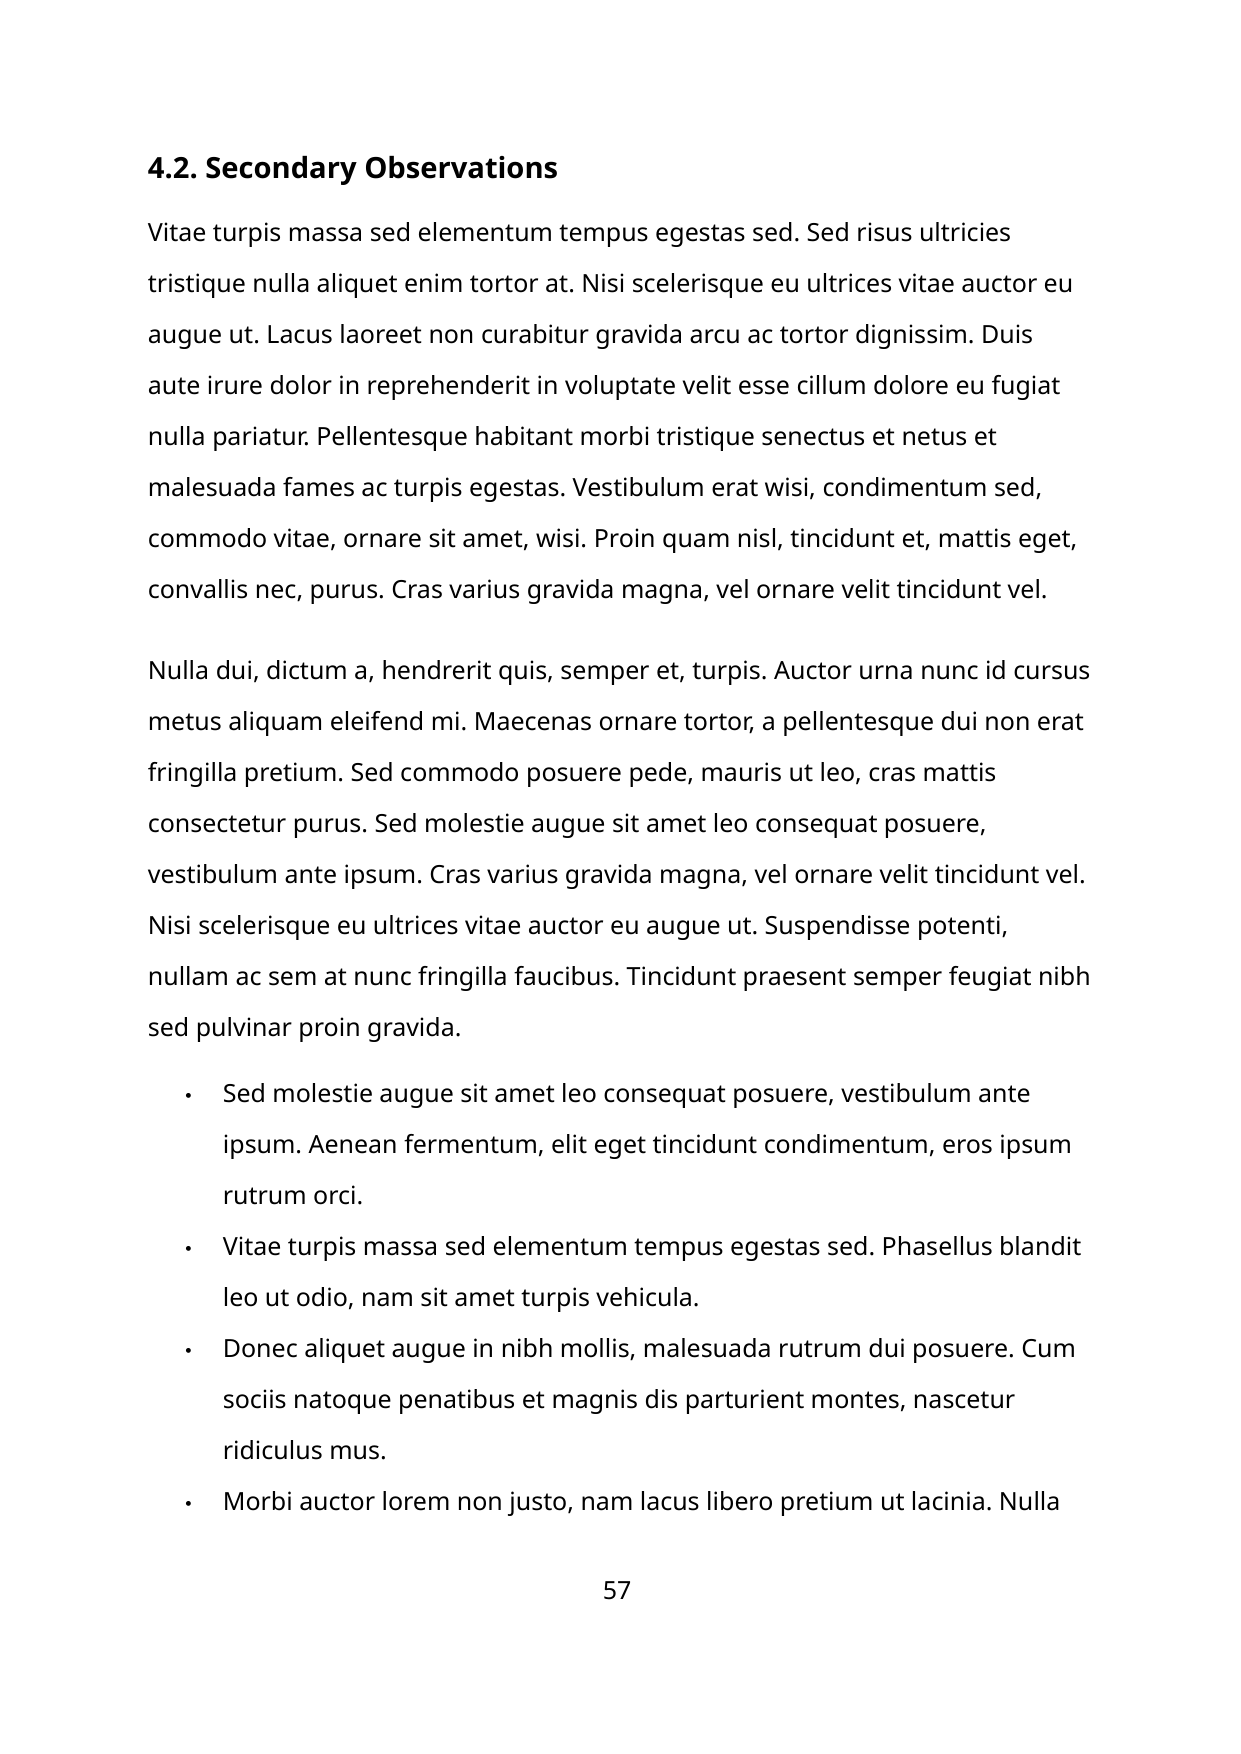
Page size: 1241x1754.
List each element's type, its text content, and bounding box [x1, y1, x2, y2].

list Morbi auctor lorem non justo, nam lacus libero pretium ut lacinia. Nulla [185, 1484, 1093, 1518]
text Vitae turpis massa sed elementum tempus egestas sed. Sed risus ultricies tristique nulla aliquet enim tortor at. Nisi scelerisque eu ultrices vitae auctor eu augue ut. Lacus laoreet non curabitur gravida arcu ac tortor dignissim. Duis aute irure dolor in reprehenderit in voluptate velit esse cillum dolore eu fugiat nulla pariatur. Pellentesque habitant morbi tristique senectus et netus et malesuada fames ac turpis egestas. Vestibulum erat wisi, condimentum sed, commodo vitae, ornare sit amet, wisi. Proin quam nisl, tincidunt et, mattis eget, convallis nec, purus. Cras varius gravida magna, vel ornare velit tincidunt vel. [148, 214, 1093, 606]
list Donec aliquet augue in nibh mollis, malesuada rutrum dui posuere. Cum sociis natoque penatibus et magnis dis parturient montes, nascetur ridiculus mus. [185, 1331, 1093, 1467]
subtitle 4.2. Secondary Observations [148, 148, 1093, 187]
list Vitae turpis massa sed elementum tempus egestas sed. Phasellus blandit leo ut odio, nam sit amet turpis vehicula. [185, 1229, 1093, 1314]
list Sed molestie augue sit amet leo consequat posuere, vestibulum ante ipsum. Aenean fermentum, elit eget tincidunt condimentum, eros ipsum rutrum orci. [185, 1076, 1093, 1212]
text Nulla dui, dictum a, hendrerit quis, semper et, turpis. Auctor urna nunc id cursus metus aliquam eleifend mi. Maecenas ornare tortor, a pellentesque dui non erat fringilla pretium. Sed commodo posuere pede, mauris ut leo, cras mattis consectetur purus. Sed molestie augue sit amet leo consequat posuere, vestibulum ante ipsum. Cras varius gravida magna, vel ornare velit tincidunt vel. Nisi scelerisque eu ultrices vitae auctor eu augue ut. Suspendisse potenti, nullam ac sem at nunc fringilla faucibus. Tincidunt praesent semper feugiat nibh sed pulvinar proin gravida. [148, 652, 1093, 1044]
